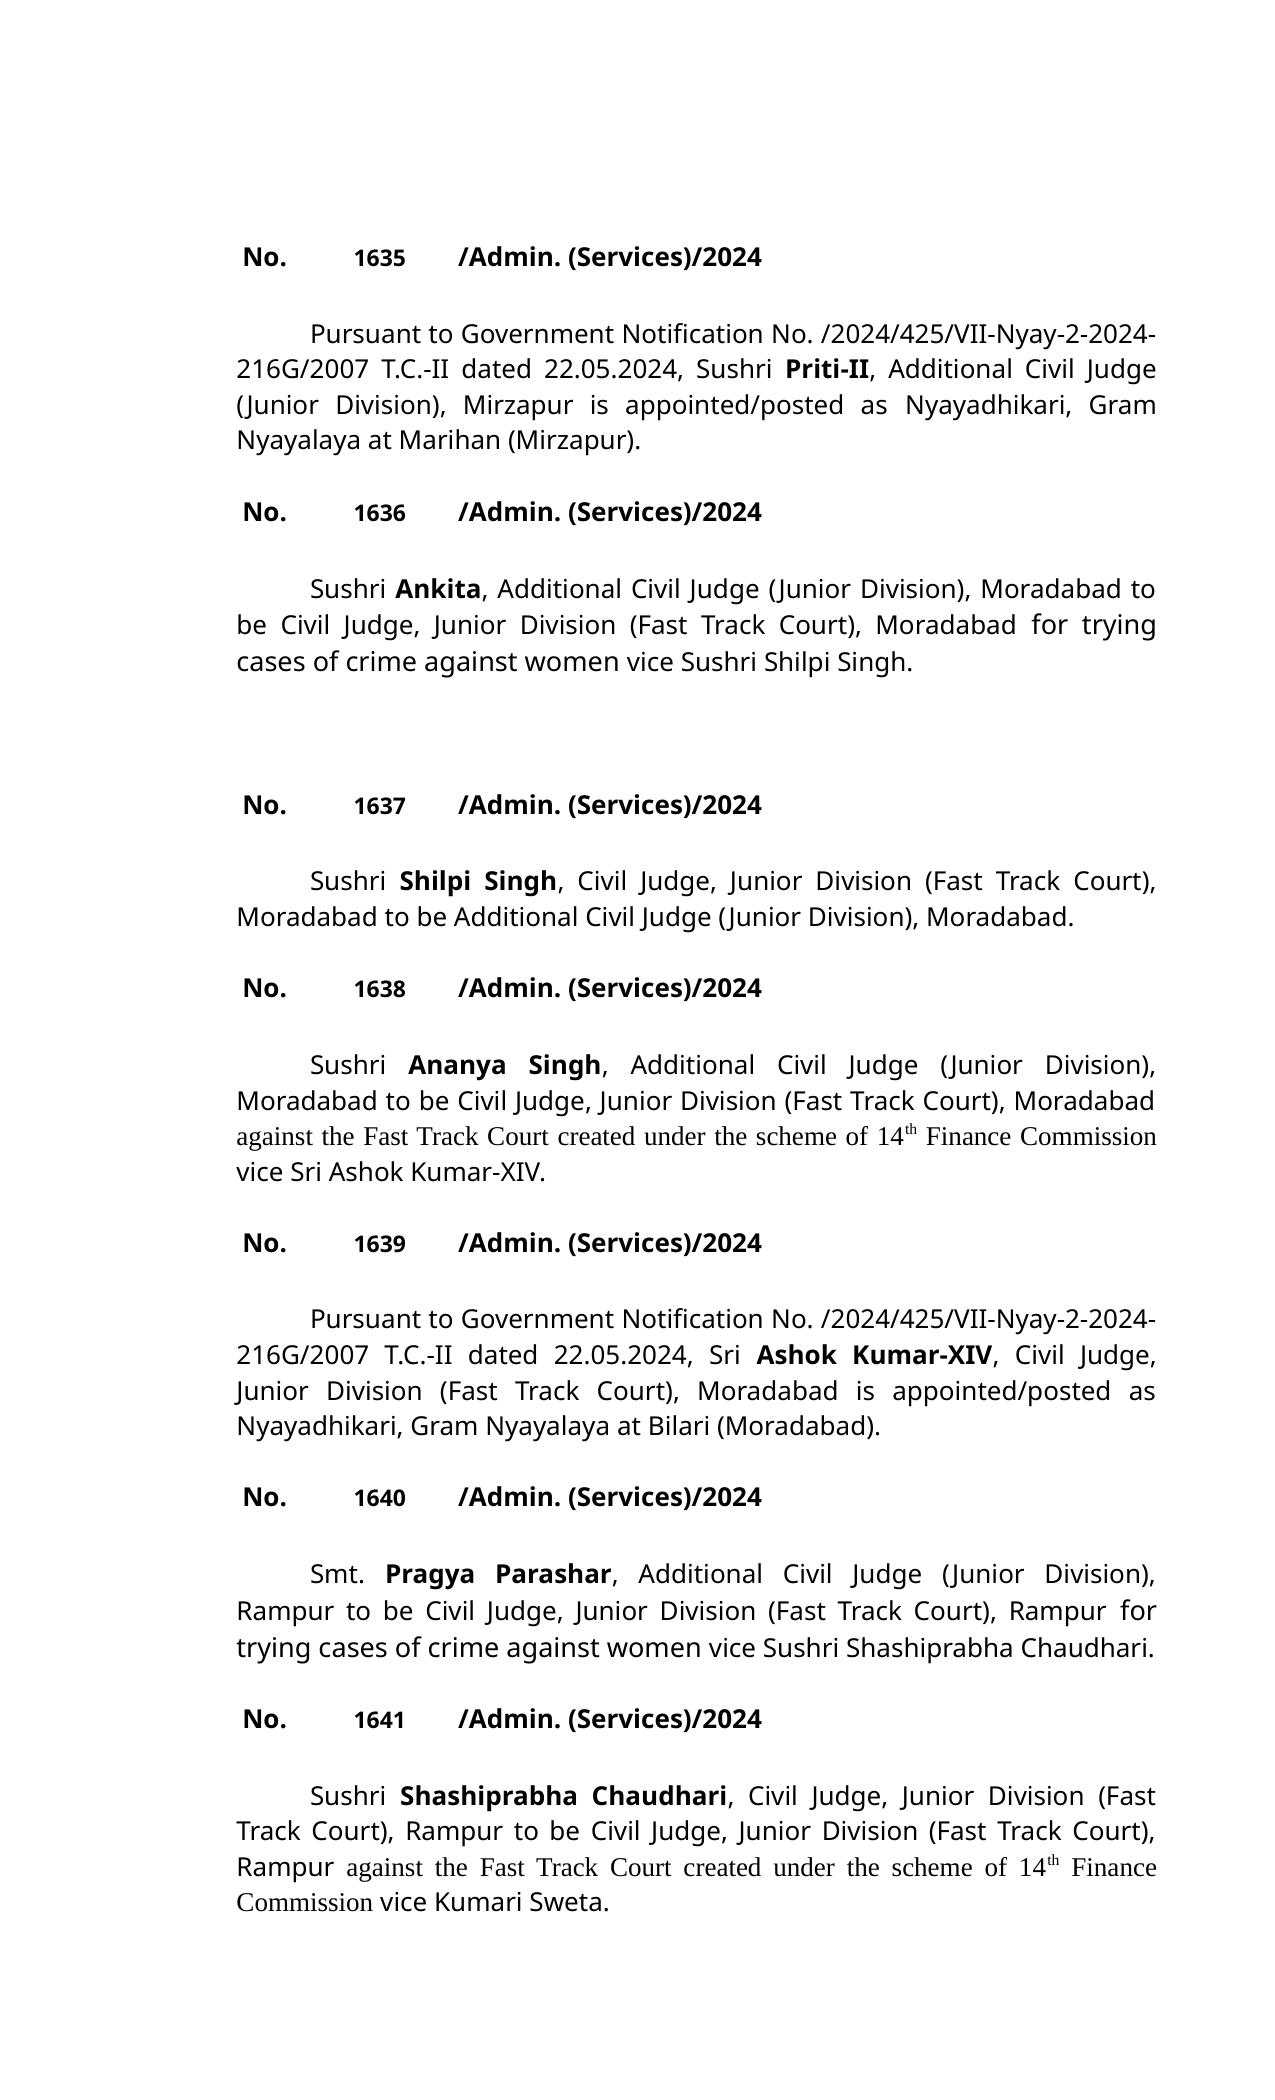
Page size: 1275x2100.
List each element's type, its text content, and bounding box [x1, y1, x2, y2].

table_header /Admin. (Services)/2024 [452, 1695, 795, 1742]
text Sushri Ankita, Additional Civil Judge (Junior Division), Moradabad to be Civil Judge, Junior Division (Fast Track Court), Moradabad for trying cases of crime against women vice Sushri Shilpi Singh. [236, 570, 1157, 679]
table_header [310, 233, 452, 280]
table_header [310, 964, 452, 1011]
table_header /Admin. (Services)/2024 [452, 1473, 795, 1520]
table_header [310, 1473, 452, 1520]
table_header No. [236, 781, 310, 827]
text Sushri Shilpi Singh, Civil Judge, Junior Division (Fast Track Court), Moradabad to be Additional Civil Judge (Junior Division), Moradabad. [236, 863, 1157, 934]
table_header /Admin. (Services)/2024 [452, 1219, 795, 1266]
table_header [310, 488, 452, 535]
text Sushri Shashiprabha Chaudhari, Civil Judge, Junior Division (Fast Track Court), Rampur to be Civil Judge, Junior Division (Fast Track Court), Rampur against the Fast Track Court created under the scheme of 14th Finance Commission vice Kumari Sweta. [236, 1777, 1157, 1919]
table_header /Admin. (Services)/2024 [452, 781, 795, 827]
text Pursuant to Government Notification No. /2024/425/VII-Nyay-2-2024-216G/2007 T.C.-II dated 22.05.2024, Sushri Priti-II, Additional Civil Judge (Junior Division), Mirzapur is appointed/posted as Nyayadhikari, Gram Nyayalaya at Marihan (Mirzapur). [236, 316, 1157, 458]
table_header [310, 1219, 452, 1266]
table_header No. [236, 233, 310, 280]
text Smt. Pragya Parashar, Additional Civil Judge (Junior Division), Rampur to be Civil Judge, Junior Division (Fast Track Court), Rampur for trying cases of crime against women vice Sushri Shashiprabha Chaudhari. [236, 1556, 1157, 1665]
table_header No. [236, 488, 310, 535]
table_header No. [236, 1695, 310, 1742]
table_header No. [236, 964, 310, 1011]
table_header /Admin. (Services)/2024 [452, 964, 795, 1011]
table_header No. [236, 1219, 310, 1266]
table_header /Admin. (Services)/2024 [452, 488, 795, 535]
table_header [310, 1695, 452, 1742]
text Sushri Ananya Singh, Additional Civil Judge (Junior Division), Moradabad to be Civil Judge, Junior Division (Fast Track Court), Moradabad against the Fast Track Court created under the scheme of 14th Finance Commission vice Sri Ashok Kumar-XIV. [236, 1047, 1157, 1189]
table_header No. [236, 1473, 310, 1520]
table_header /Admin. (Services)/2024 [452, 233, 795, 280]
text Pursuant to Government Notification No. /2024/425/VII-Nyay-2-2024-216G/2007 T.C.-II dated 22.05.2024, Sri Ashok Kumar-XIV, Civil Judge, Junior Division (Fast Track Court), Moradabad is appointed/posted as Nyayadhikari, Gram Nyayalaya at Bilari (Moradabad). [236, 1301, 1157, 1443]
table_header [310, 781, 452, 827]
